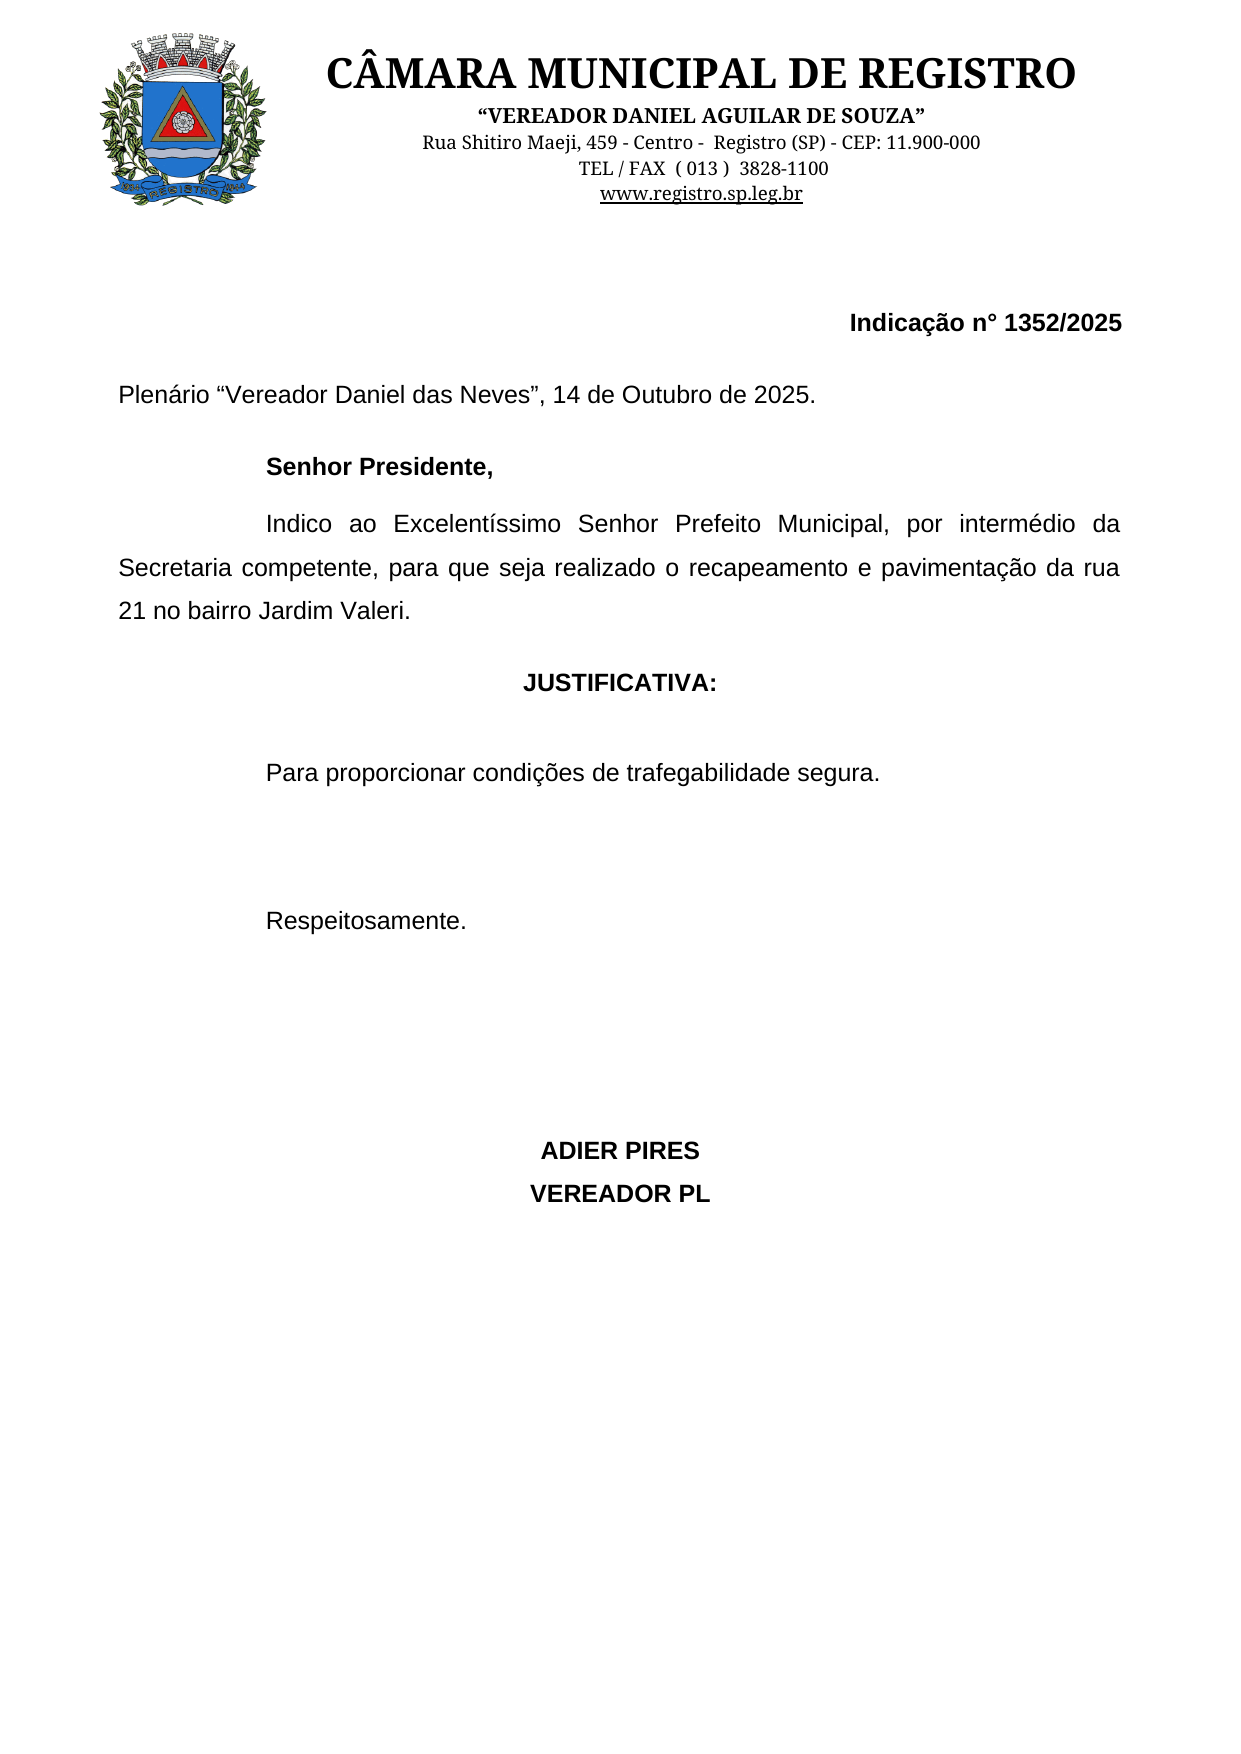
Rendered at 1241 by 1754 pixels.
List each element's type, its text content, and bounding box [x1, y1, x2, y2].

text Para proporcionar condições de trafegabilidade segura. [118, 758, 1122, 787]
text Indico ao Excelentíssimo Senhor Prefeito Municipal, por intermédio da Secretaria competente, para que seja realizado o recapeamento e pavimentação da rua 21 no bairro Jardim Valeri. [118, 509, 1122, 624]
text Indicação n° 1352/2025 [118, 308, 1122, 337]
text ADIER PIRES [118, 1136, 1122, 1165]
text JUSTIFICATIVA: [118, 668, 1122, 696]
text Senhor Presidente, [118, 452, 1122, 481]
text Plenário “Vereador Daniel das Neves”, 14 de Outubro de 2025. [118, 380, 1122, 409]
picture [95, 27, 271, 211]
text Respeitosamente. [118, 906, 1122, 935]
text VEREADOR PL [118, 1179, 1122, 1208]
